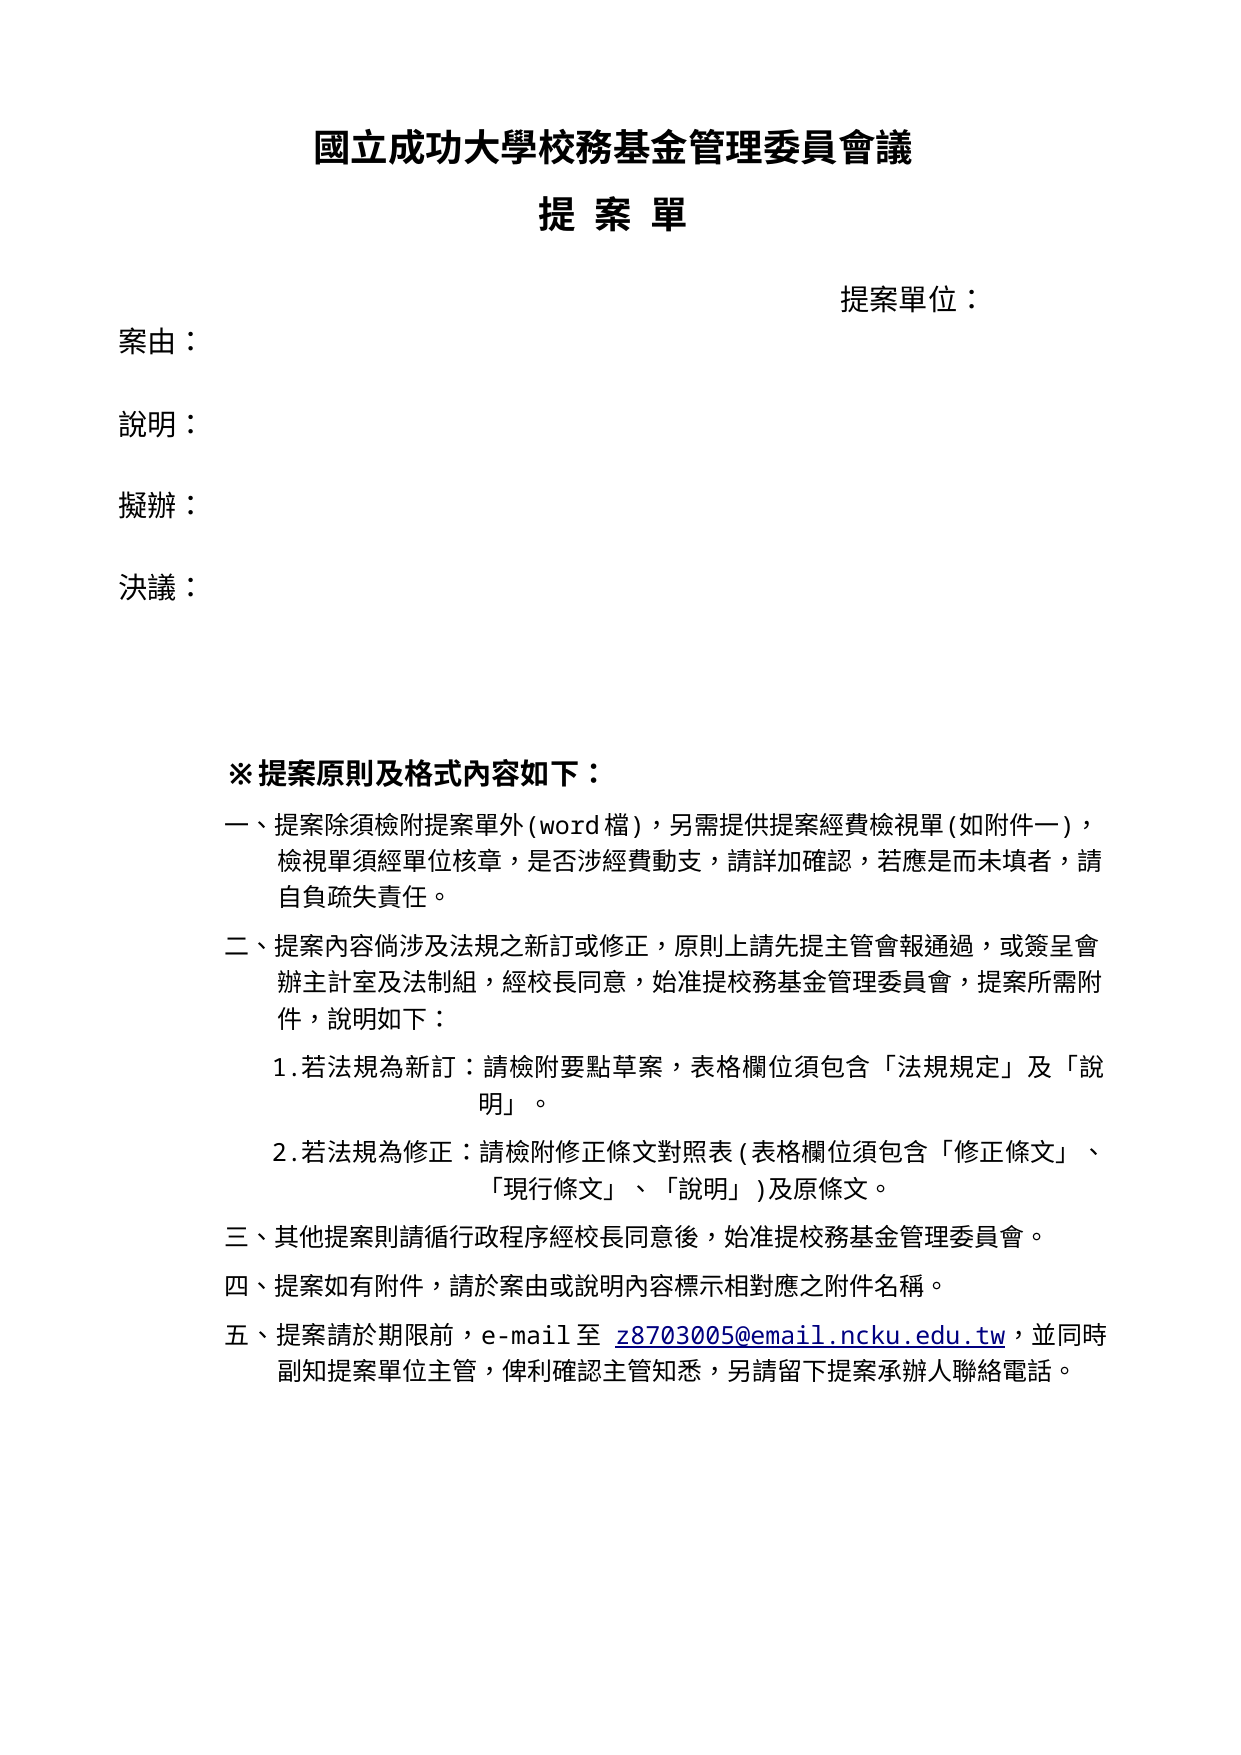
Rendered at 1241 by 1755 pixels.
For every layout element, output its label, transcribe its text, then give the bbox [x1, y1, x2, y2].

list 若法規為新訂：請檢附要點草案，表格欄位須包含「法規規定」及「說明」。 [272, 1048, 1107, 1120]
text ※提案原則及格式內容如下： [118, 750, 1107, 793]
text 擬辦： [118, 483, 1107, 525]
text 提案單位： [118, 277, 991, 319]
text 說明： [118, 401, 1107, 443]
text 決議： [118, 565, 1107, 607]
list 四、提案如有附件，請於案由或說明內容標示相對應之附件名稱。 [224, 1267, 1107, 1303]
text 提 案 單 [118, 185, 1107, 239]
text 國立成功大學校務基金管理委員會議 [118, 118, 1107, 172]
text 二、提案內容倘涉及法規之新訂或修正，原則上請先提主管會報通過，或簽呈會辦主計室及法制組，經校長同意，始准提校務基金管理委員會，提案所需附件，說明如下： [224, 927, 1107, 1035]
list 三、其他提案則請循行政程序經校長同意後，始准提校務基金管理委員會。 [224, 1218, 1107, 1254]
list 若法規為修正：請檢附修正條文對照表(表格欄位須包含「修正條文」、「現行條文」、「說明」)及原條文。 [272, 1133, 1107, 1205]
text 五、提案請於期限前，e-mail至 z8703005@email.ncku.edu.tw，並同時副知提案單位主管，俾利確認主管知悉，另請留下提案承辦人聯絡電話。 [224, 1315, 1107, 1388]
text 一、提案除須檢附提案單外(word檔)，另需提供提案經費檢視單(如附件一)， 檢視單須經單位核章，是否涉經費動支，請詳加確認，若應是而未填者，請自負疏失責任。 [224, 805, 1107, 914]
text 案由： [118, 319, 1107, 361]
